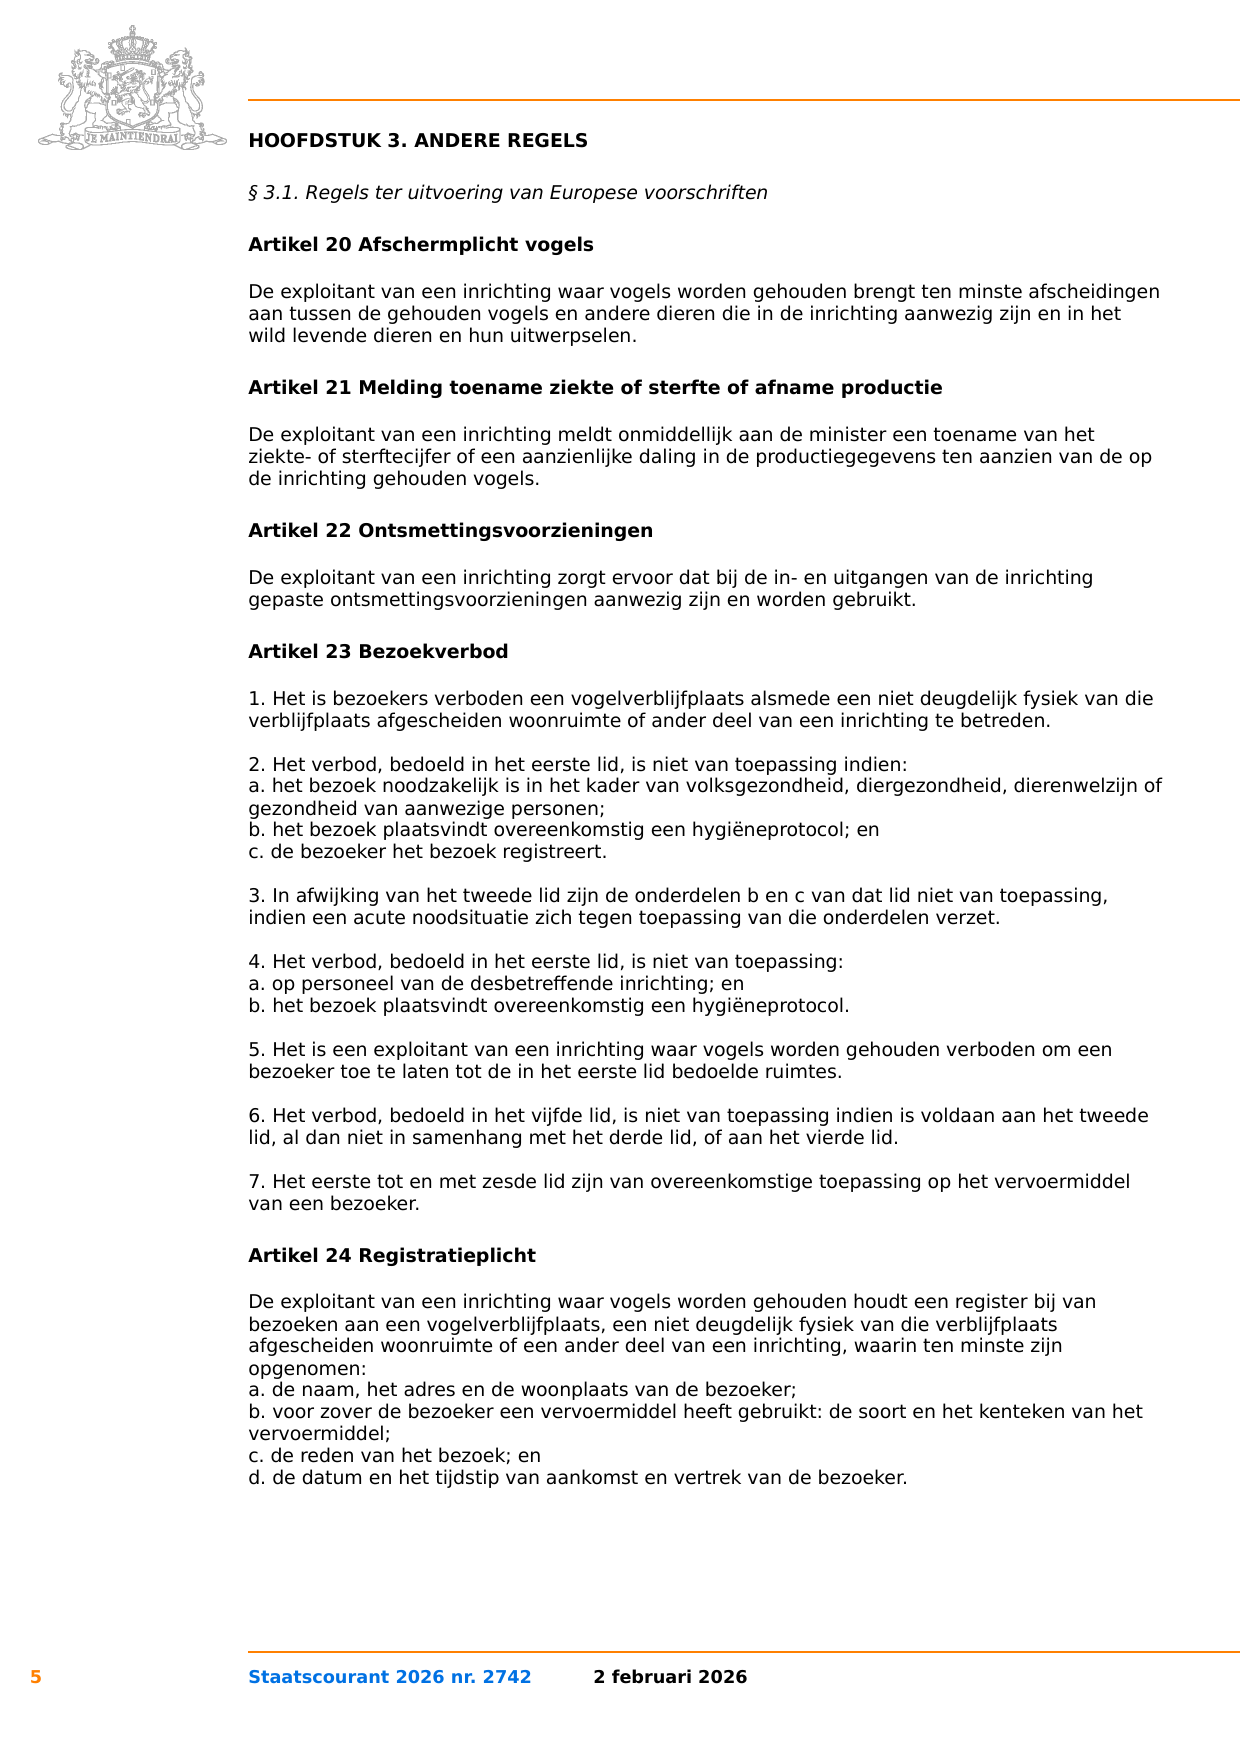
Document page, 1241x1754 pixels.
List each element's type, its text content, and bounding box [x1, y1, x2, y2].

text d. de datum en het tijdstip van aankomst en vertrek van de bezoeker. [248, 1467, 1163, 1489]
text a. de naam, het adres en de woonplaats van de bezoeker; [248, 1379, 1163, 1401]
text 1. Het is bezoekers verboden een vogelverblijfplaats alsmede een niet deugdelijk fysiek van die verblijfplaats afgescheiden woonruimte of ander deel van een inrichting te betreden. [248, 688, 1163, 732]
text 5. Het is een exploitant van een inrichting waar vogels worden gehouden verboden om een bezoeker toe te laten tot de in het eerste lid bedoelde ruimtes. [248, 1039, 1163, 1083]
subtitle Artikel 20 Afschermplicht vogels [248, 234, 1163, 256]
text De exploitant van een inrichting waar vogels worden gehouden brengt ten minste afscheidingen aan tussen de gehouden vogels en andere dieren die in de inrichting aanwezig zijn en in het wild levende dieren en hun uitwerpselen. [248, 281, 1163, 347]
subtitle HOOFDSTUK 3. ANDERE REGELS [248, 130, 1163, 152]
subtitle § 3.1. Regels ter uitvoering van Europese voorschriften [248, 182, 1163, 204]
text c. de reden van het bezoek; en [248, 1445, 1163, 1467]
subtitle Artikel 24 Registratieplicht [248, 1244, 1163, 1266]
text 2. Het verbod, bedoeld in het eerste lid, is niet van toepassing indien: [248, 753, 1163, 775]
subtitle Artikel 22 Ontsmettingsvoorzieningen [248, 520, 1163, 542]
text 4. Het verbod, bedoeld in het eerste lid, is niet van toepassing: [248, 951, 1163, 973]
text a. op personeel van de desbetreffende inrichting; en [248, 973, 1163, 995]
text b. voor zover de bezoeker een vervoermiddel heeft gebruikt: de soort en het kenteken van het vervoermiddel; [248, 1401, 1163, 1445]
picture [38, 25, 227, 150]
text 6. Het verbod, bedoeld in het vijfde lid, is niet van toepassing indien is voldaan aan het tweede lid, al dan niet in samenhang met het derde lid, of aan het vierde lid. [248, 1105, 1163, 1149]
text 3. In afwijking van het tweede lid zijn de onderdelen b en c van dat lid niet van toepassing, indien een acute noodsituatie zich tegen toepassing van die onderdelen verzet. [248, 885, 1163, 929]
text c. de bezoeker het bezoek registreert. [248, 841, 1163, 863]
text De exploitant van een inrichting meldt onmiddellijk aan de minister een toename van het ziekte- of sterftecijfer of een aanzienlijke daling in de productiegegevens ten aanzien van de op de inrichting gehouden vogels. [248, 424, 1163, 490]
subtitle Artikel 23 Bezoekverbod [248, 641, 1163, 663]
text b. het bezoek plaatsvindt overeenkomstig een hygiëneprotocol. [248, 995, 1163, 1017]
text De exploitant van een inrichting waar vogels worden gehouden houdt een register bij van bezoeken aan een vogelverblijfplaats, een niet deugdelijk fysiek van die verblijfplaats afgescheiden woonruimte of een ander deel van een inrichting, waarin ten minste zijn opgenomen: [248, 1291, 1163, 1379]
text b. het bezoek plaatsvindt overeenkomstig een hygiëneprotocol; en [248, 819, 1163, 841]
text De exploitant van een inrichting zorgt ervoor dat bij de in- en uitgangen van de inrichting gepaste ontsmettingsvoorzieningen aanwezig zijn en worden gebruikt. [248, 567, 1163, 611]
text 7. Het eerste tot en met zesde lid zijn van overeenkomstige toepassing op het vervoermiddel van een bezoeker. [248, 1171, 1163, 1214]
subtitle Artikel 21 Melding toename ziekte of sterfte of afname productie [248, 377, 1163, 399]
text a. het bezoek noodzakelijk is in het kader van volksgezondheid, diergezondheid, dierenwelzijn of gezondheid van aanwezige personen; [248, 775, 1163, 819]
